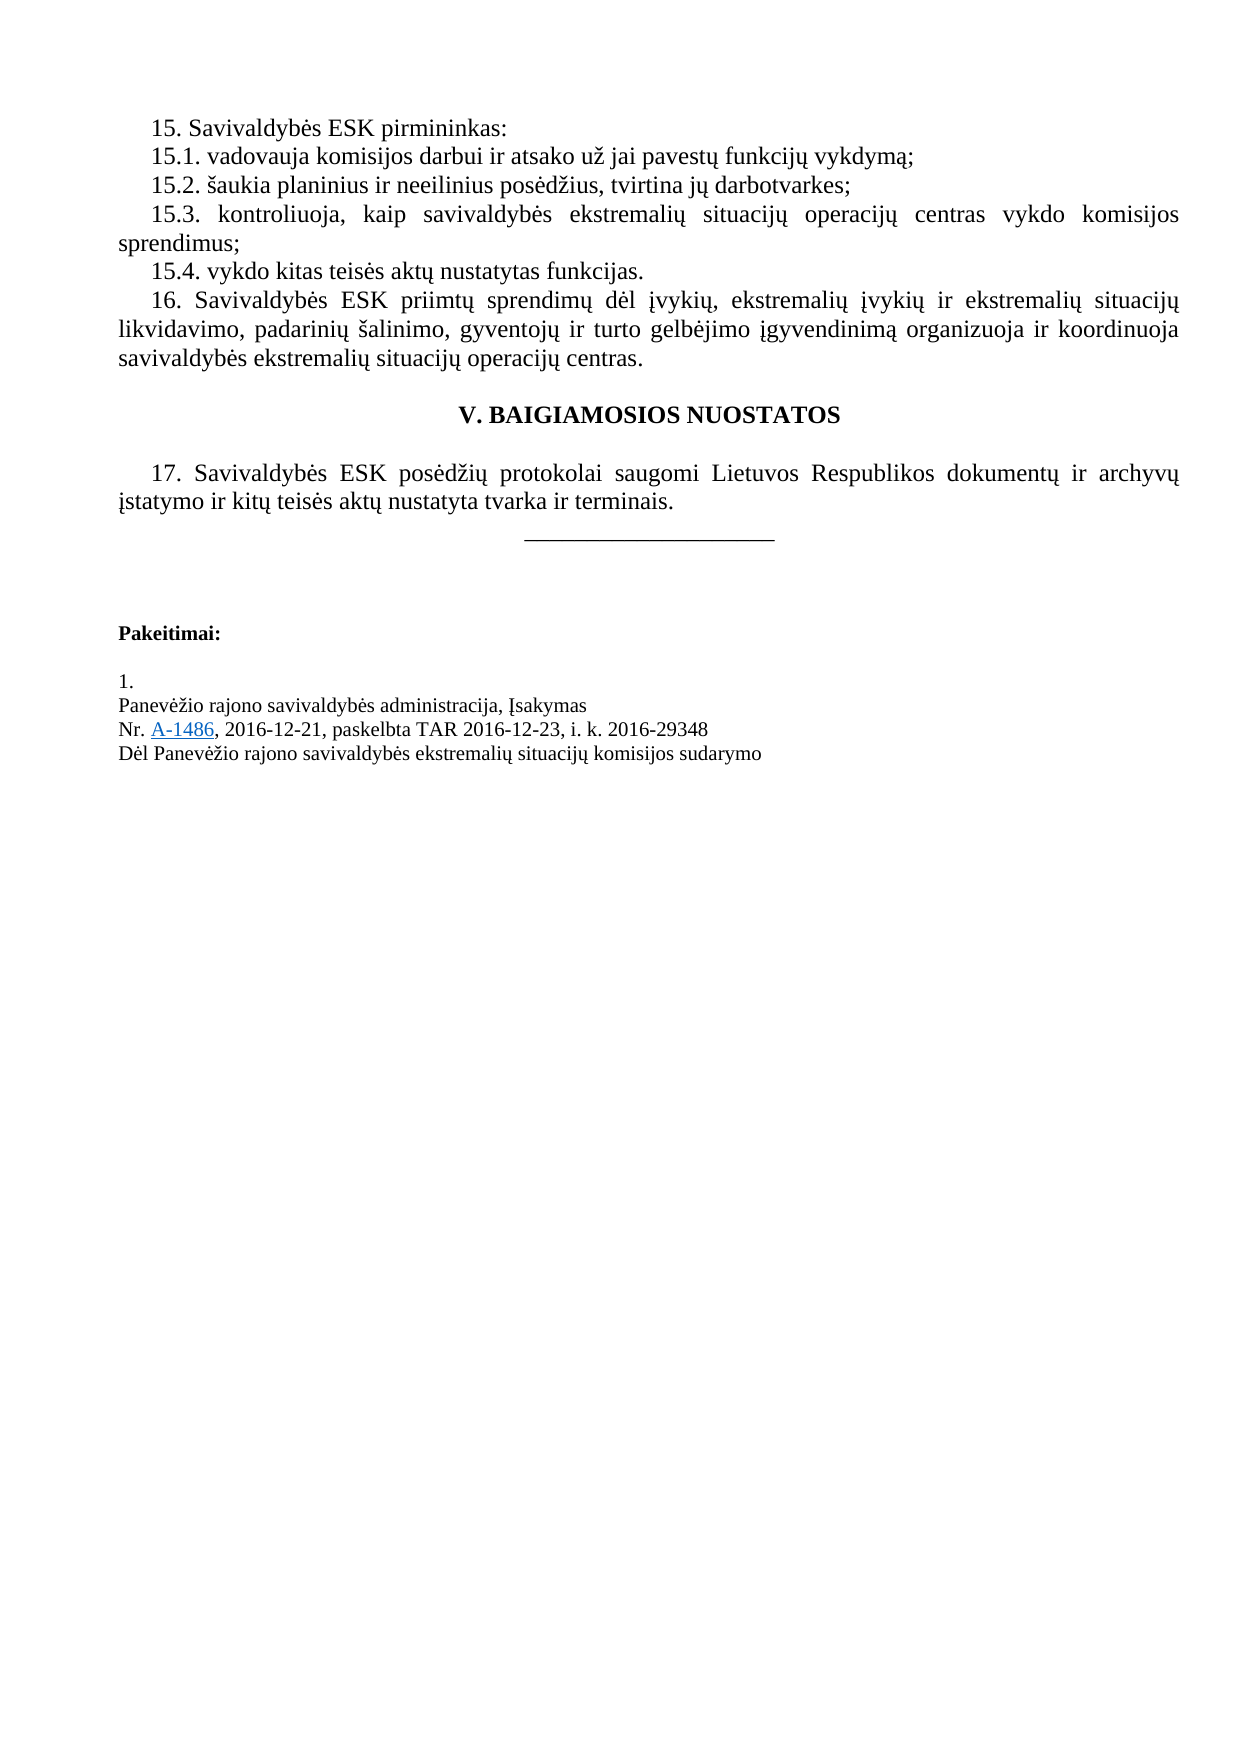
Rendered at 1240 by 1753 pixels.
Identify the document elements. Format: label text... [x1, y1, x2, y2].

text 15.2. šaukia planinius ir neeilinius posėdžius, tvirtina jų darbotvarkes; [118, 170, 1181, 199]
text Panevėžio rajono savivaldybės administracija, Įsakymas [118, 693, 1181, 717]
text 15.1. vadovauja komisijos darbui ir atsako už jai pavestų funkcijų vykdymą; [118, 141, 1181, 170]
text Pakeitimai: [118, 621, 1181, 645]
text Nr. A-1486, 2016-12-21, paskelbta TAR 2016-12-23, i. k. 2016-29348 [118, 717, 1181, 741]
text V. BAIGIAMOSIOS NUOSTATOS [118, 400, 1181, 429]
text Dėl Panevėžio rajono savivaldybės ekstremalių situacijų komisijos sudarymo [118, 741, 1181, 765]
text 1. [118, 669, 1181, 693]
text 15. Savivaldybės ESK pirmininkas: [118, 113, 1181, 141]
text 17. Savivaldybės ESK posėdžių protokolai saugomi Lietuvos Respublikos dokumentų ir archyvų įstatymo ir kitų teisės aktų nustatyta tvarka ir terminais. [118, 458, 1181, 515]
text 15.3. kontroliuoja, kaip savivaldybės ekstremalių situacijų operacijų centras vykdo komisijos sprendimus; [118, 199, 1181, 256]
text ____________________ [118, 515, 1181, 544]
text 15.4. vykdo kitas teisės aktų nustatytas funkcijas. [118, 256, 1181, 285]
text 16. Savivaldybės ESK priimtų sprendimų dėl įvykių, ekstremalių įvykių ir ekstremalių situacijų likvidavimo, padarinių šalinimo, gyventojų ir turto gelbėjimo įgyvendinimą organizuoja ir koordinuoja savivaldybės ekstremalių situacijų operacijų centras. [118, 285, 1181, 371]
